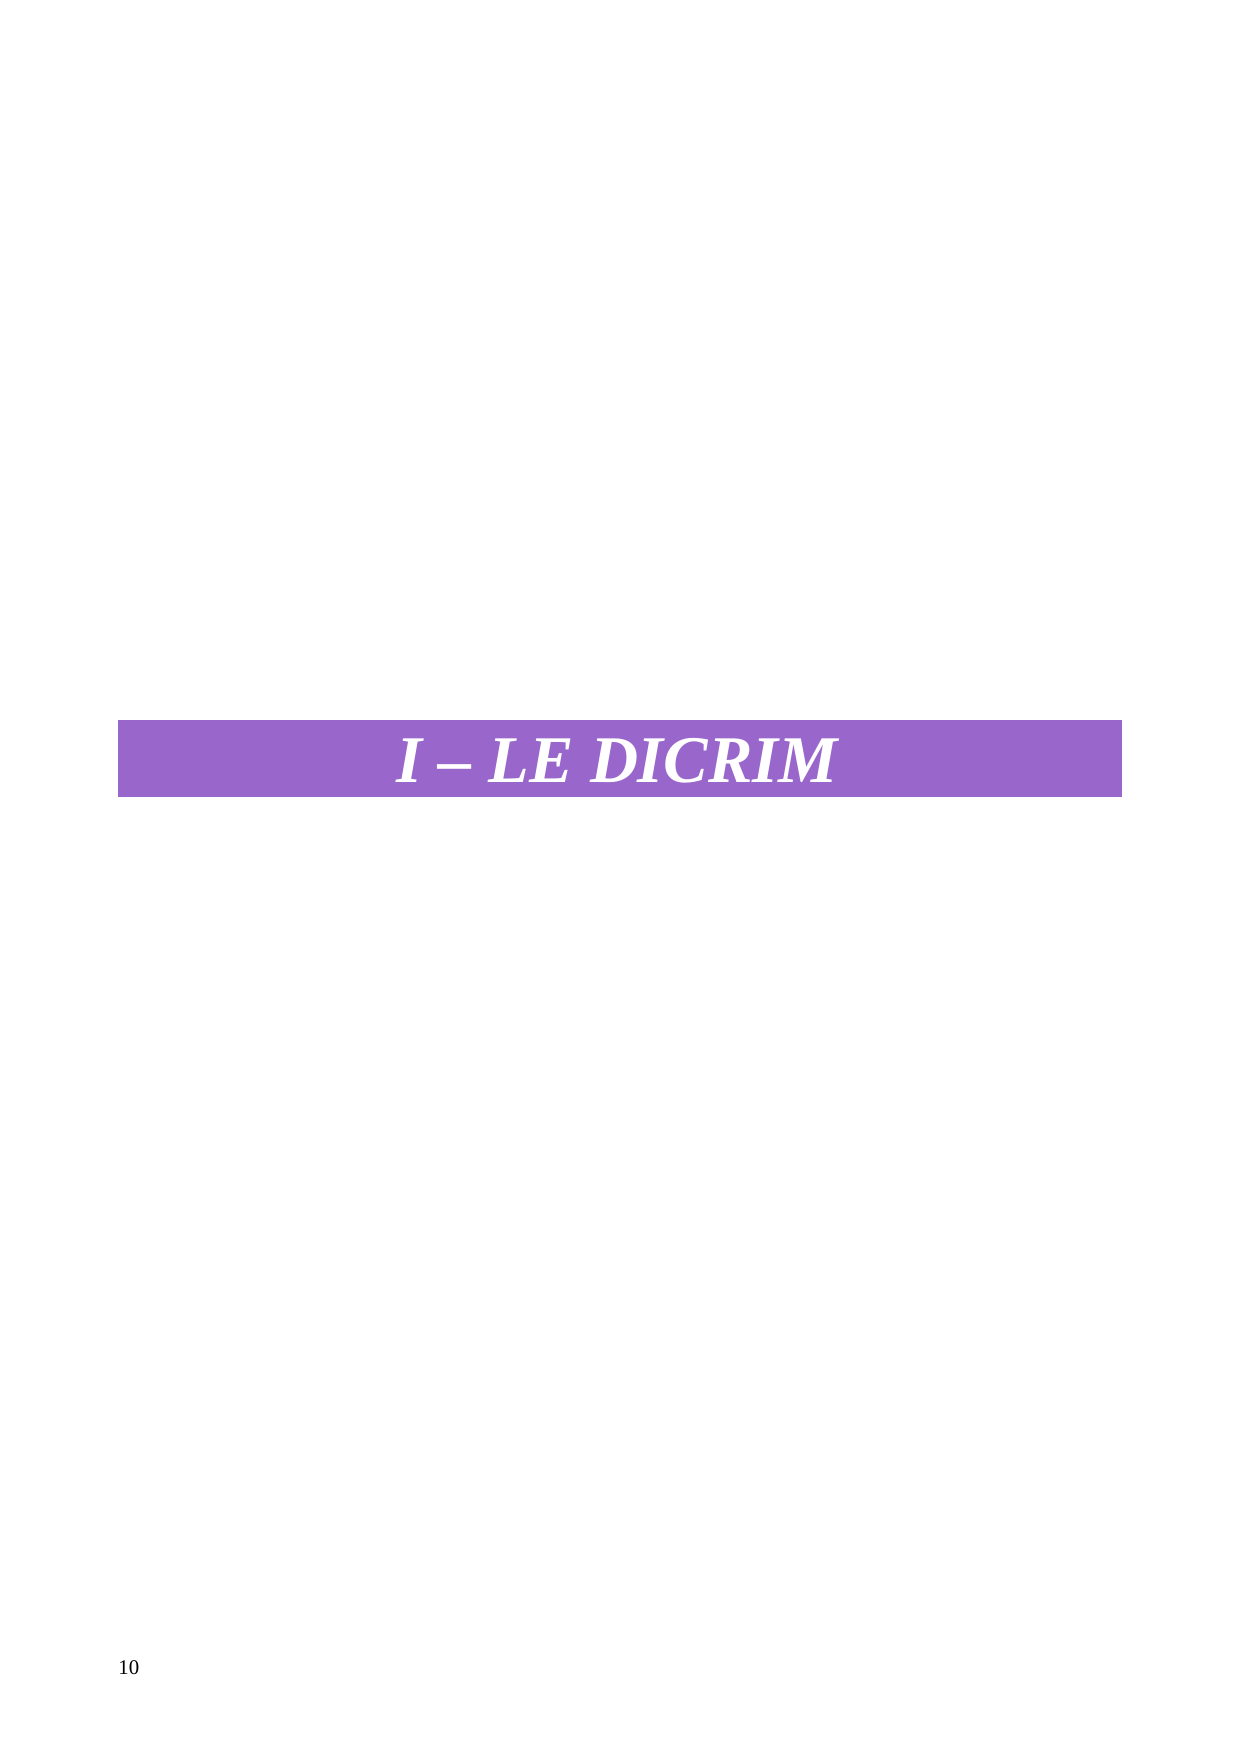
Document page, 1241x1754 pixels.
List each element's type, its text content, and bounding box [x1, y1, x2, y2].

subtitle I – LE DICRIM [118, 720, 1122, 797]
